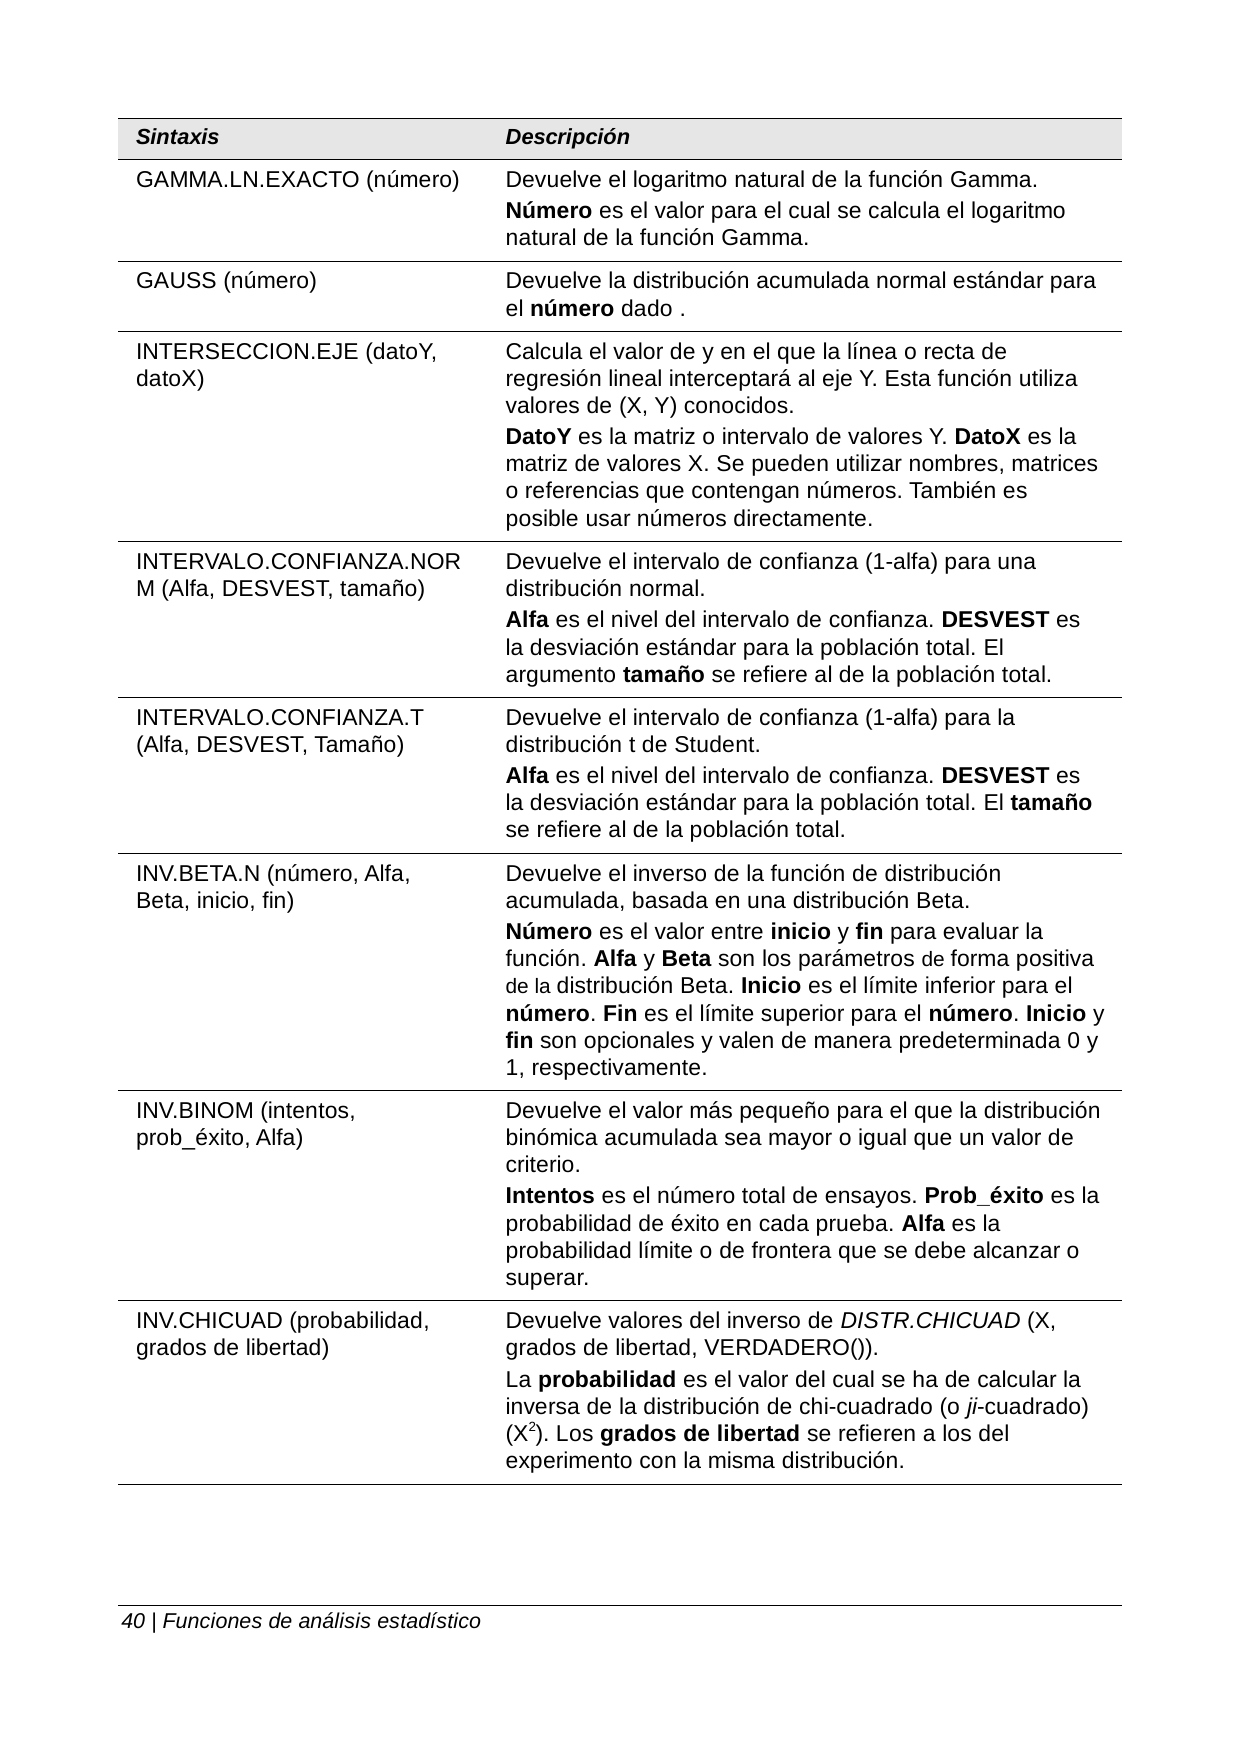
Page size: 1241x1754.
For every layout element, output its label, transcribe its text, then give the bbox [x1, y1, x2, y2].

table_cell Devuelve el logaritmo natural de la función Gamma. Número es el valor para el cual se calcula el logaritmo natural de la función Gamma. [488, 160, 1122, 261]
table_cell INV.BETA.N (número, Alfa, Beta, inicio, fin) [118, 854, 488, 1090]
table_cell INTERVALO.CONFIANZA.T (Alfa, DESVEST, Tamaño) [118, 698, 488, 853]
table_cell INV.CHICUAD (probabilidad, grados de libertad) [118, 1301, 488, 1483]
table_header Descripción [488, 119, 1122, 159]
table_cell GAUSS (número) [118, 262, 488, 331]
table_cell Devuelve el intervalo de confianza (1-alfa) para la distribución t de Student. Alfa es el nivel del intervalo de confianza. DESVEST es la desviación estándar para la población total. El tamaño se refiere al de la población total. [488, 698, 1122, 853]
table_cell Devuelve el valor más pequeño para el que la distribución binómica acumulada sea mayor o igual que un valor de criterio. Intentos es el número total de ensayos. Prob_éxito es la probabilidad de éxito en cada prueba. Alfa es la probabilidad límite o de frontera que se debe alcanzar o superar. [488, 1091, 1122, 1300]
table_cell GAMMA.LN.EXACTO (número) [118, 160, 488, 261]
table_cell INTERSECCION.EJE (datoY, datoX) [118, 332, 488, 541]
table_cell Devuelve valores del inverso de DISTR.CHICUAD (X, grados de libertad, VERDADERO()). La probabilidad es el valor del cual se ha de calcular la inversa de la distribución de chi-cuadrado (o ji-cuadrado) (Χ2). Los grados de libertad se refieren a los del experimento con la misma distribución. [488, 1301, 1122, 1483]
table_cell Devuelve el inverso de la función de distribución acumulada, basada en una distribución Beta. Número es el valor entre inicio y fin para evaluar la función. Alfa y Beta son los parámetros de forma positiva de la distribución Beta. Inicio es el límite inferior para el número. Fin es el límite superior para el número. Inicio y fin son opcionales y valen de manera predeterminada 0 y 1, respectivamente. [488, 854, 1122, 1090]
table_header Sintaxis [118, 119, 488, 159]
table_cell INTERVALO.CONFIANZA.NORM (Alfa, DESVEST, tamaño) [118, 542, 488, 697]
table_cell Devuelve la distribución acumulada normal estándar para el número dado . [488, 262, 1122, 331]
table_cell INV.BINOM (intentos, prob_éxito, Alfa) [118, 1091, 488, 1300]
table_cell Calcula el valor de y en el que la línea o recta de regresión lineal interceptará al eje Y. Esta función utiliza valores de (X, Y) conocidos. DatoY es la matriz o intervalo de valores Y. DatoX es la matriz de valores X. Se pueden utilizar nombres, matrices o referencias que contengan números. También es posible usar números directamente. [488, 332, 1122, 541]
table_cell Devuelve el intervalo de confianza (1-alfa) para una distribución normal. Alfa es el nivel del intervalo de confianza. DESVEST es la desviación estándar para la población total. El argumento tamaño se refiere al de la población total. [488, 542, 1122, 697]
